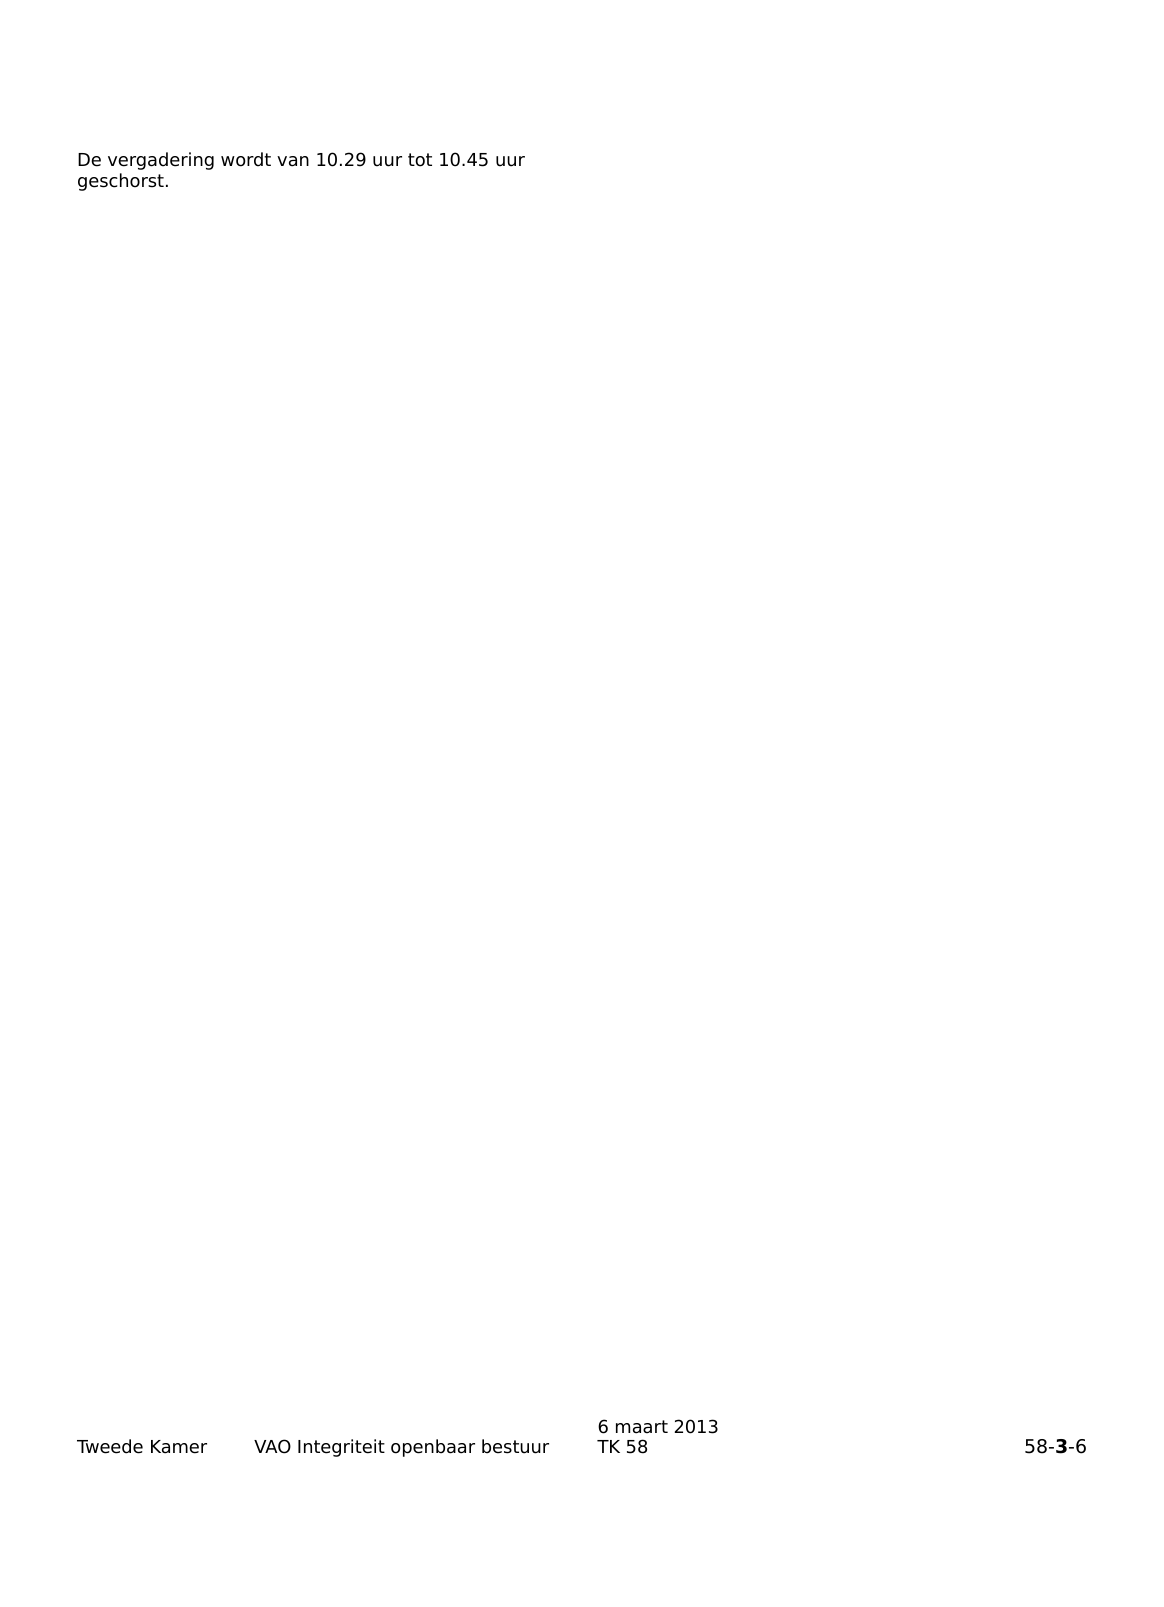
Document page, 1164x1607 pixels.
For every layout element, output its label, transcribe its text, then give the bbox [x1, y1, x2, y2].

text De vergadering wordt van 10.29 uur tot 10.45 uur geschorst. [77, 150, 567, 192]
